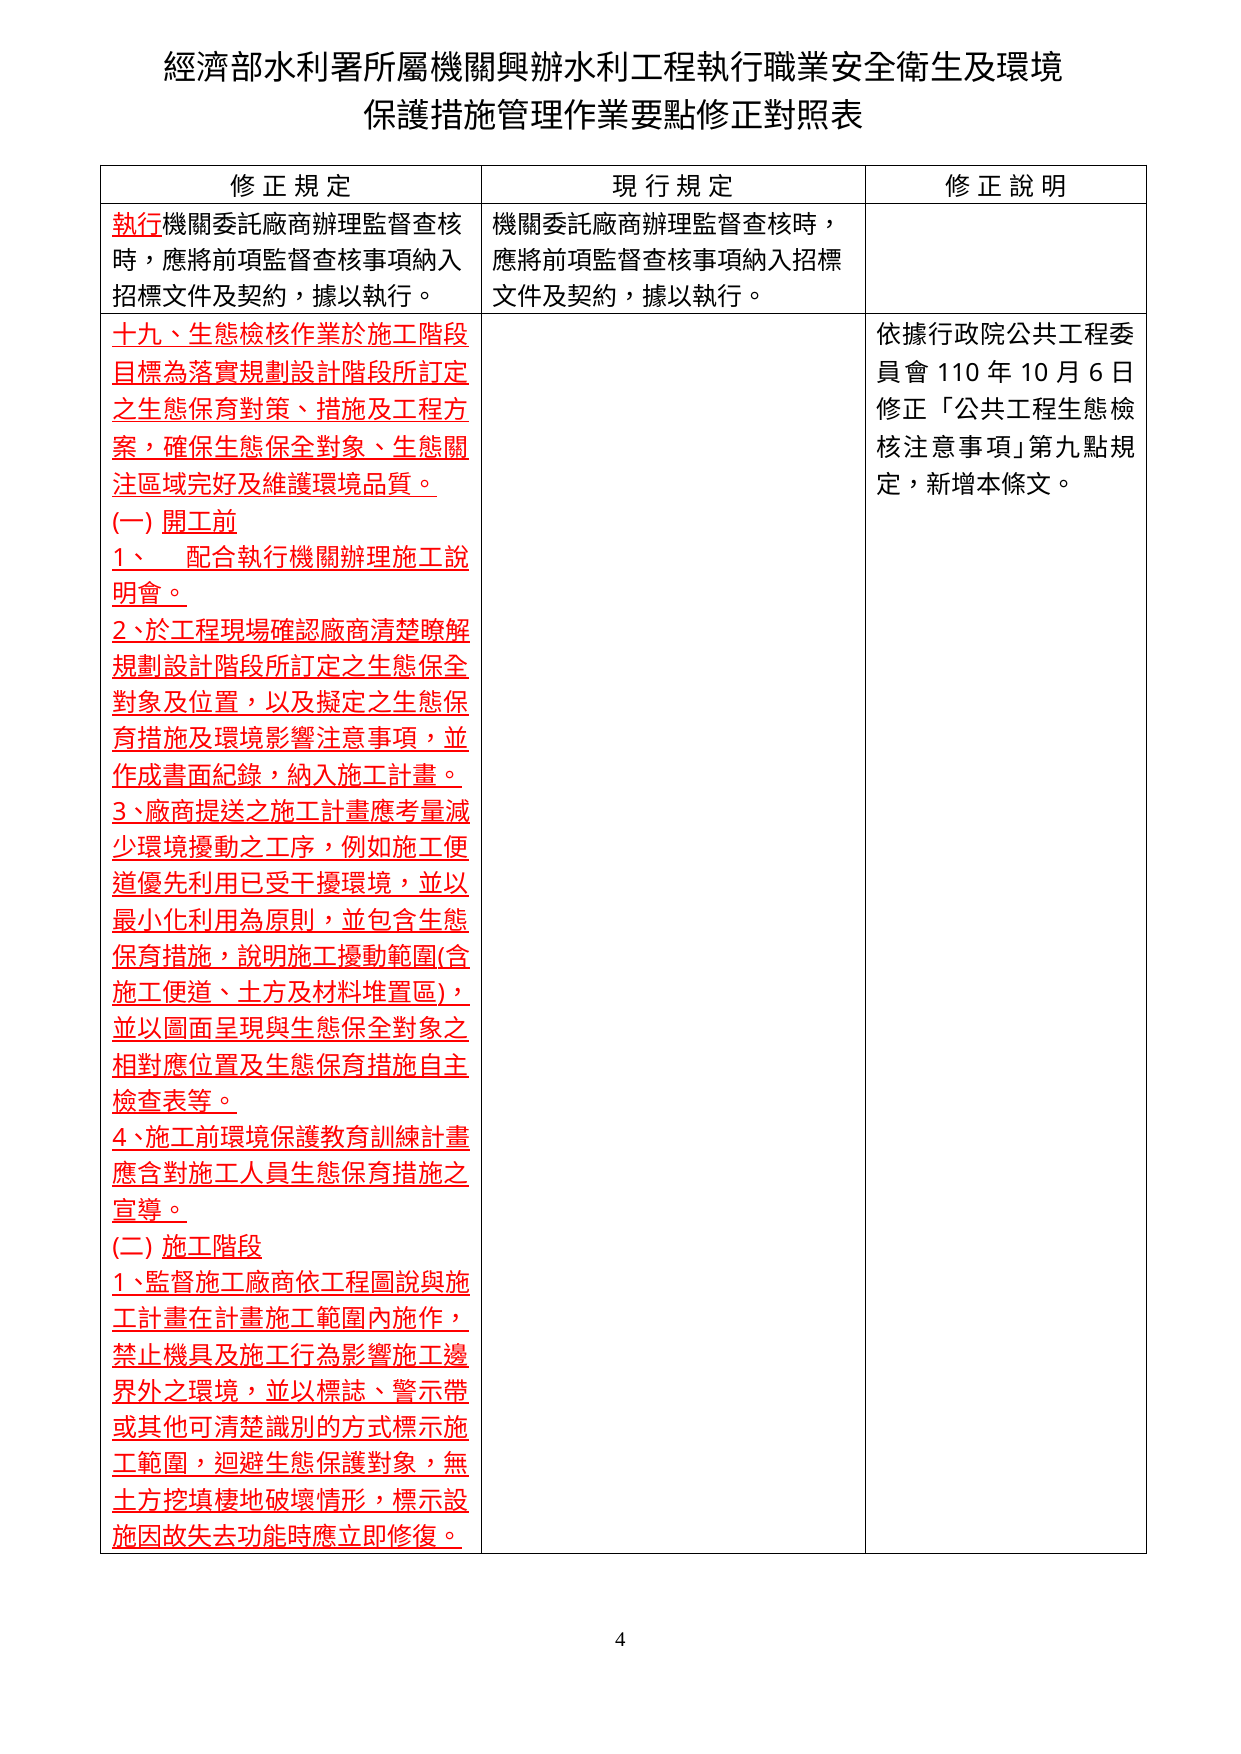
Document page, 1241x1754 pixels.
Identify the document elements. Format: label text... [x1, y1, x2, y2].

table_header 修 正 規 定 [101, 166, 481, 203]
table_cell 執行機關委託廠商辦理監督查核時，應將前項監督查核事項納入招標文件及契約，據以執行。 [101, 204, 481, 313]
table_header 修 正 規 定 [136, 34, 1090, 153]
table_cell 十九、生態檢核作業於施工階段目標為落實規劃設計階段所訂定之生態保育對策、措施及工程方案，確保生態保全對象、生態關注區域完好及維護環境品質。 開工前 1、 配合執行機關辦理施工說明會。 2、於工程現場確認廠商清楚瞭解規劃設計階段所訂定之生態保全對象及位置，以及擬定之生態保育措施及環境影響注意事項，並作成書面紀錄，納入施工計畫。 3、廠商提送之施工計畫應考量減少環境擾動之工序，例如施工便道優先利用已受干擾環境，並以最小化利用為原則，並包含生態保育措施，說明施工擾動範圍(含施工便道、土方及材料堆置區)，並以圖面呈現與生態保全對象之相對應位置及生態保育措施自主檢查表等。 4、施工前環境保護教育訓練計畫應含對施工人員生態保育措施之宣導。 施工階段 1、監督施工廠商依工程圖說與施工計畫在計畫施工範圍內施作，禁止機具及施工行為影響施工邊界外之環境，並以標誌、警示帶或其他可清楚識別的方式標示施工範圍，迴避生態保護對象，無土方挖填棲地破壞情形，標示設施因故失去功能時應立即修復。 [101, 314, 481, 1553]
table_cell 依據行政院公共工程委員會110年10月6日修正「公共工程生態檢核注意事項｣第九點規定，新增本條文。 [866, 314, 1146, 1553]
table_header 修 正 說 明 [866, 166, 1146, 203]
table_cell [866, 204, 1146, 313]
table_header 現 行 規 定 [482, 166, 865, 203]
table_cell [482, 314, 865, 1553]
table_cell 機關委託廠商辦理監督查核時，應將前項監督查核事項納入招標文件及契約，據以執行。 [482, 204, 865, 313]
